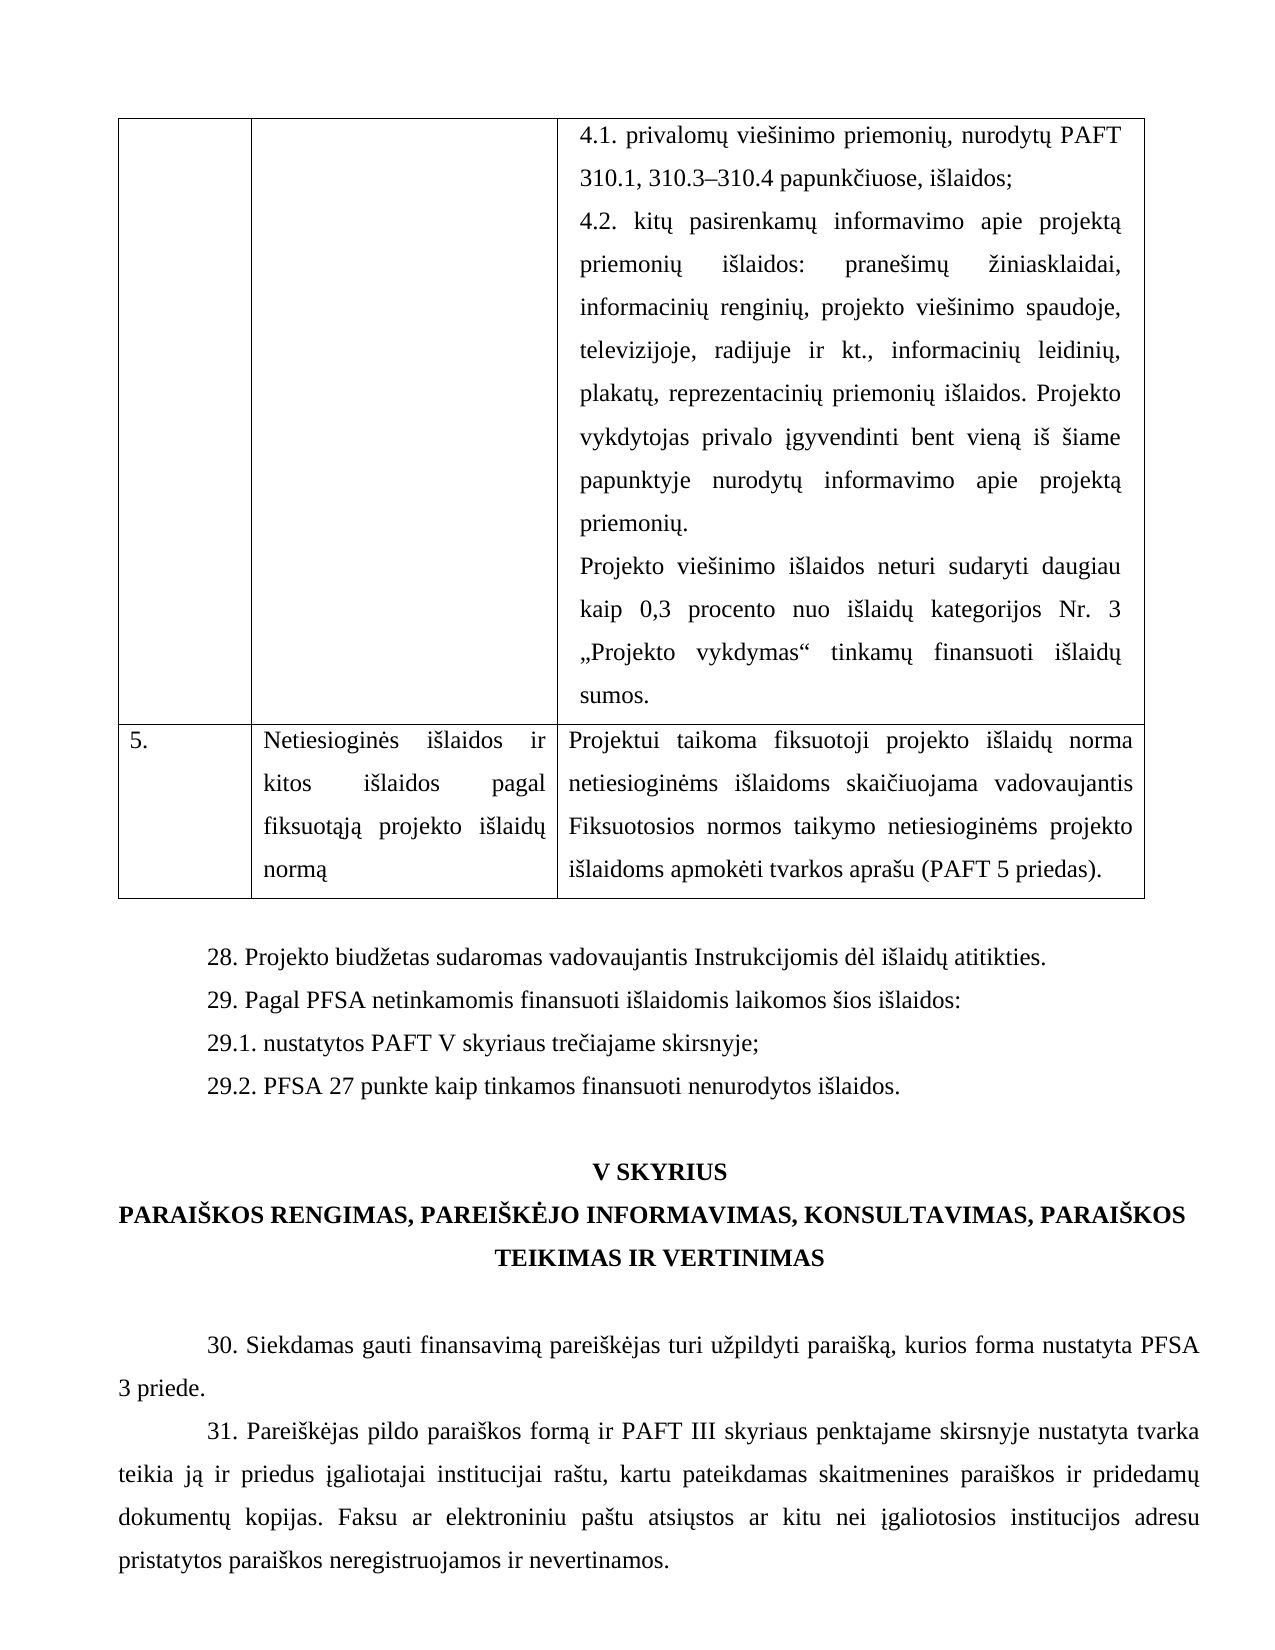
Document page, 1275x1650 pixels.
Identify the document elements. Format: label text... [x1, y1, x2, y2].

table_cell [119, 119, 251, 724]
text 30. Siekdamas gauti finansavimą pareiškėjas turi užpildyti paraišką, kurios forma nustatyta PFSA 3 priede. [118, 1330, 1201, 1402]
text 28. Projekto biudžetas sudaromas vadovaujantis Instrukcijomis dėl išlaidų atitikties. [118, 942, 1201, 970]
table_cell Projektui taikoma fiksuotoji projekto išlaidų norma netiesioginėms išlaidoms skaičiuojama vadovaujantis Fiksuotosios normos taikymo netiesioginėms projekto išlaidoms apmokėti tvarkos aprašu (PAFT 5 priedas). [558, 725, 1144, 897]
text V SKYRIUS [118, 1157, 1201, 1186]
table_cell [558, 119, 568, 724]
text 31. Pareiškėjas pildo paraiškos formą ir PAFT III skyriaus penktajame skirsnyje nustatyta tvarka teikia ją ir priedus įgaliotajai institucijai raštu, kartu pateikdamas skaitmenines paraiškos ir pridedamų dokumentų kopijas. Faksu ar elektroniniu paštu atsiųstos ar kitu nei įgaliotosios institucijos adresu pristatytos paraiškos neregistruojamos ir nevertinamos. [118, 1416, 1201, 1574]
text 29. Pagal PFSA netinkamomis finansuoti išlaidomis laikomos šios išlaidos: [118, 985, 1201, 1013]
text PARAIŠKOS RENGIMAS, PAREIŠKĖJO INFORMAVIMAS, KONSULTAVIMAS, PARAIŠKOS TEIKIMAS IR VERTINIMAS [103, 1200, 1201, 1272]
table_cell [252, 119, 557, 724]
text 29.2. PFSA 27 punkte kaip tinkamos finansuoti nenurodytos išlaidos. [118, 1071, 1201, 1100]
text 29.1. nustatytos PAFT V skyriaus trečiajame skirsnyje; [118, 1028, 1201, 1057]
table_header 4.1. privalomų viešinimo priemonių, nurodytų PAFT 310.1, 310.3–310.4 papunkčiuose, išlaidos; 4.2. kitų pasirenkamų informavimo apie projektą priemonių išlaidos: pranešimų žiniasklaidai, informacinių renginių, projekto viešinimo spaudoje, televizijoje, radijuje ir kt., informacinių leidinių, plakatų, reprezentacinių priemonių išlaidos. Projekto vykdytojas privalo įgyvendinti bent vieną iš šiame papunktyje nurodytų informavimo apie projektą priemonių. Projekto viešinimo išlaidos neturi sudaryti daugiau kaip 0,3 procento nuo išlaidų kategorijos Nr. 3 „Projekto vykdymas“ tinkamų finansuoti išlaidų sumos. [569, 120, 1132, 723]
table_cell [1133, 119, 1144, 724]
table_cell Netiesioginės išlaidos ir kitos išlaidos pagal fiksuotąją projekto išlaidų normą [252, 725, 557, 897]
table_cell 5. [119, 725, 251, 897]
